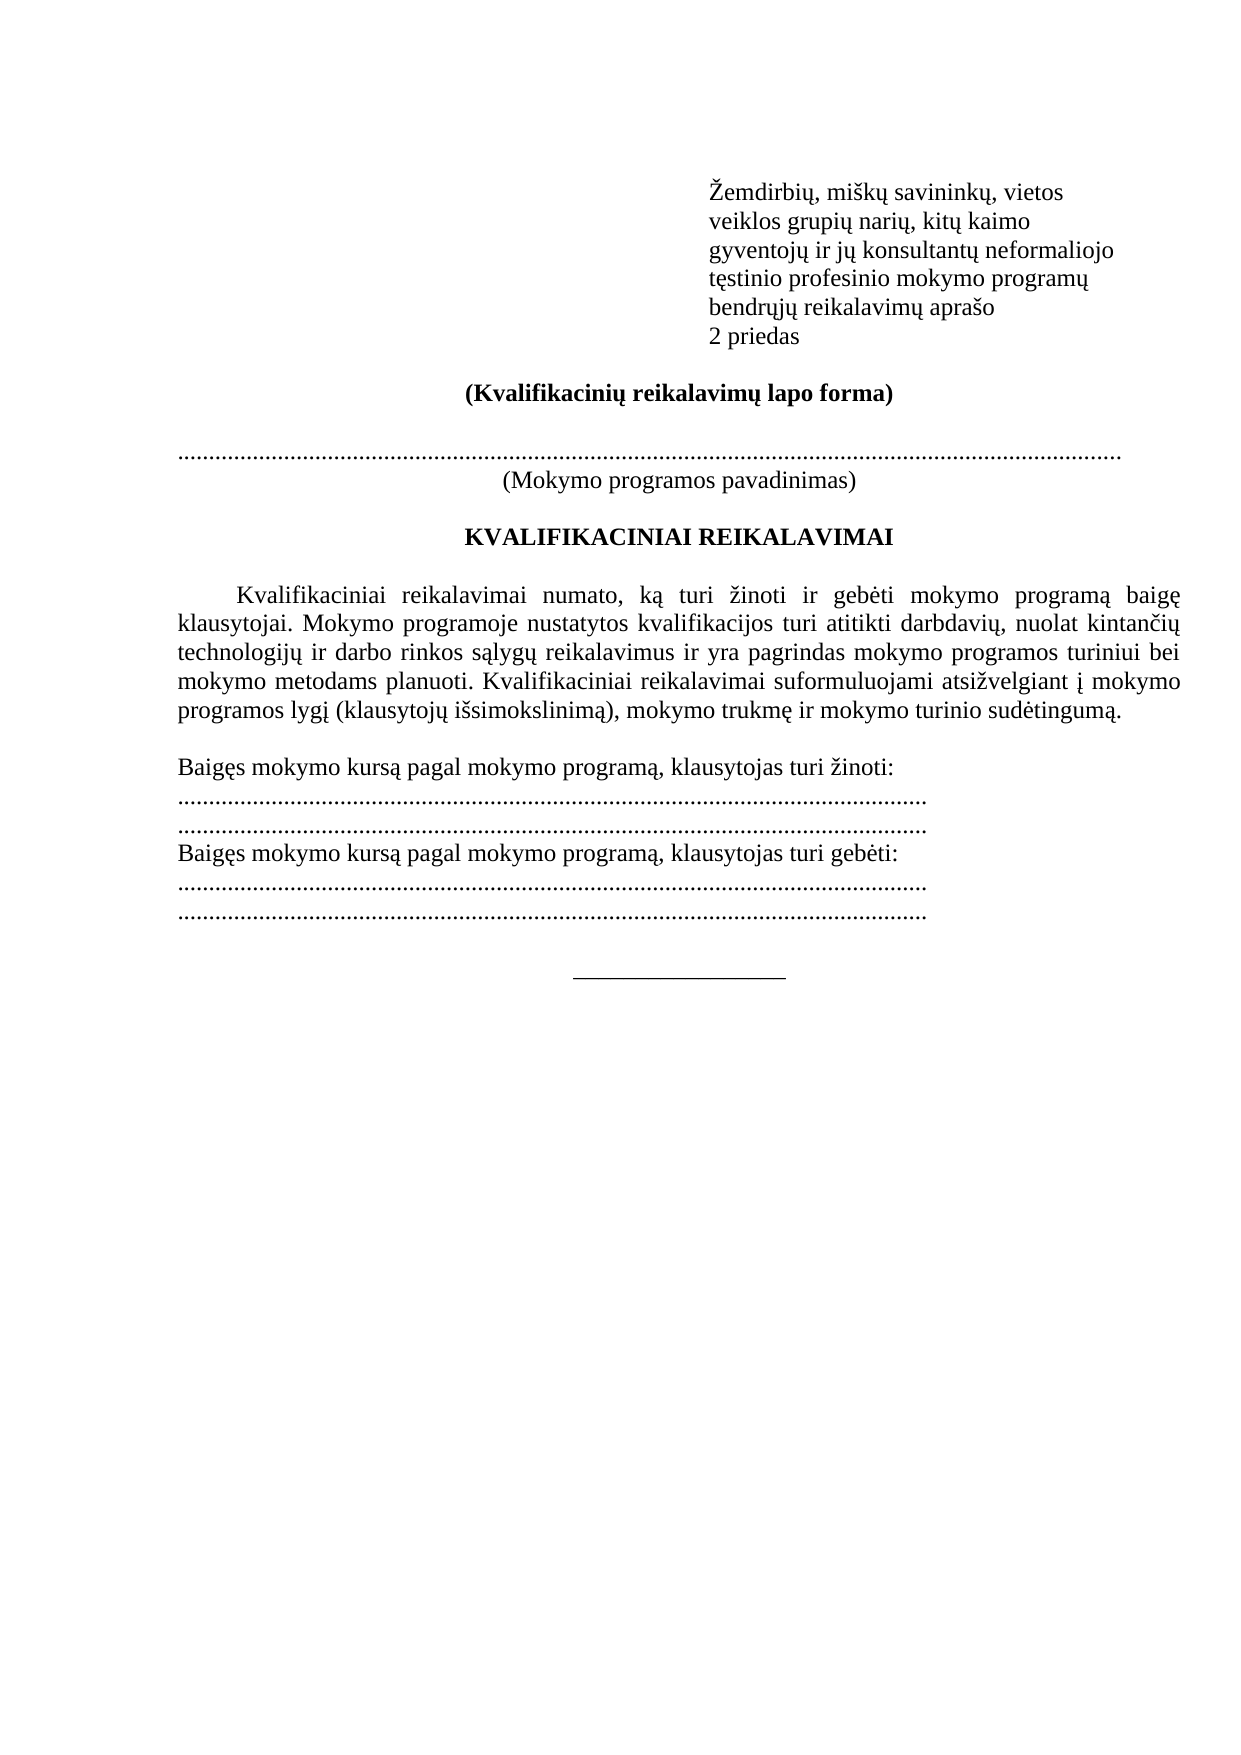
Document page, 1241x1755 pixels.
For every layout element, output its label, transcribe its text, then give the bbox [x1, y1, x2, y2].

text tęstinio profesinio mokymo programų [177, 263, 1181, 292]
text Žemdirbių, miškų savininkų, vietos [177, 177, 1181, 206]
text (Kvalifikacinių reikalavimų lapo forma) [177, 378, 1181, 407]
text . [177, 896, 1181, 925]
text gyventojų ir jų konsultantų neformaliojo [177, 235, 1181, 263]
text _________________ [177, 953, 1181, 982]
text . [177, 781, 1181, 810]
text Baigęs mokymo kursą pagal mokymo programą, klausytojas turi gebėti: [177, 838, 1181, 867]
text . [177, 810, 1181, 838]
text . [177, 867, 1181, 896]
text 2 priedas [177, 321, 1181, 350]
text Kvalifikaciniai reikalavimai numato, ką turi žinoti ir gebėti mokymo programą baigę klausytojai. Mokymo programoje nustatytos kvalifikacijos turi atitikti darbdavių, nuolat kintančių technologijų ir darbo rinkos sąlygų reikalavimus ir yra pagrindas mokymo programos turiniui bei mokymo metodams planuoti. Kvalifikaciniai reikalavimai suformuluojami atsižvelgiant į mokymo programos lygį (klausytojų išsimokslinimą), mokymo trukmę ir mokymo turinio sudėtingumą. [177, 580, 1181, 723]
text KVALIFIKACINIAI REIKALAVIMAI [177, 522, 1181, 551]
text . [177, 436, 1181, 465]
text (Mokymo programos pavadinimas) [177, 465, 1181, 493]
text Baigęs mokymo kursą pagal mokymo programą, klausytojas turi žinoti: [177, 752, 1181, 781]
text veiklos grupių narių, kitų kaimo [177, 206, 1181, 235]
text bendrųjų reikalavimų aprašo [177, 292, 1181, 321]
